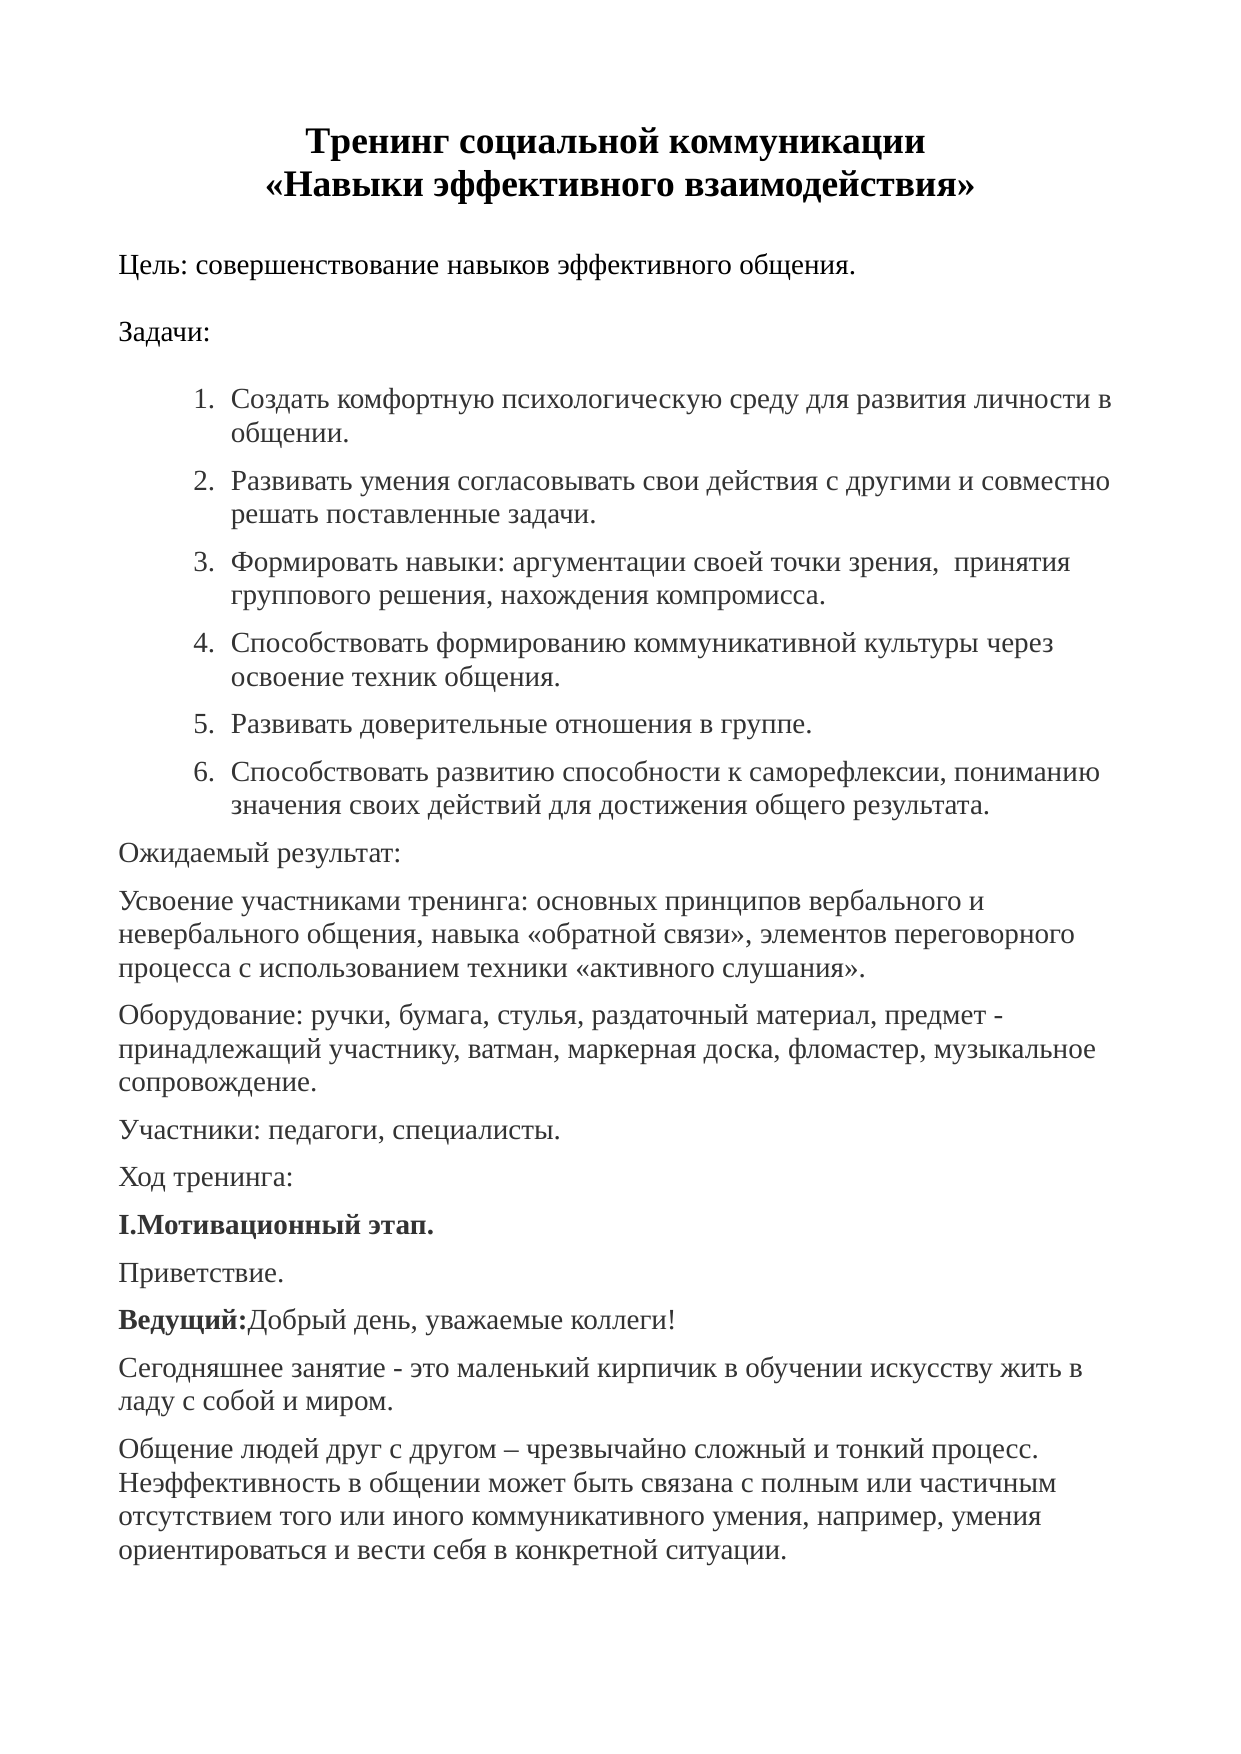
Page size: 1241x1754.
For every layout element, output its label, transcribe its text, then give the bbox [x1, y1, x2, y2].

list Способствовать развитию способности к саморефлексии, пониманию значения своих действий для достижения общего результата. [193, 754, 1122, 821]
text Цель: совершенствование навыков эффективного общения. [118, 247, 1122, 281]
list Способствовать формированию коммуникативной культуры через освоение техник общения. [193, 625, 1122, 692]
text Сегодняшнее занятие - это маленький кирпичик в обучении искусству жить в ладу с собой и миром. [118, 1350, 1122, 1417]
text Участники: педагоги, специалисты. [118, 1112, 1122, 1146]
text Ведущий:Добрый день, уважаемые коллеги! [118, 1302, 1122, 1336]
list Создать комфортную психологическую среду для развития личности в общении. [193, 382, 1122, 449]
text Ход тренинга: [118, 1159, 1122, 1193]
text Общение людей друг с другом – чрезвычайно сложный и тонкий процесс. Неэффективность в общении может быть связана с полным или частичным отсутствием того или иного коммуникативного умения, например, умения ориентироваться и вести себя в конкретной ситуации. [118, 1431, 1122, 1565]
text «Навыки эффективного взаимодействия» [118, 161, 1122, 204]
text I.Мотивационный этап. [118, 1207, 1122, 1241]
list Развивать умения согласовывать свои действия с другими и совместно решать поставленные задачи. [193, 463, 1122, 530]
text Приветствие. [118, 1255, 1122, 1288]
text Ожидаемый результат: [118, 835, 1122, 868]
text Тренинг социальной коммуникации [118, 118, 1122, 161]
text Усвоение участниками тренинга: основных принципов вербального и невербального общения, навыка «обратной связи», элементов переговорного процесса с использованием техники «активного слушания». [118, 883, 1122, 983]
text Оборудование: ручки, бумага, стулья, раздаточный материал, предмет - принадлежащий участнику, ватман, маркерная доска, фломастер, музыкальное сопровождение. [118, 997, 1122, 1098]
text Задачи: [118, 314, 1122, 348]
list Формировать навыки: аргументации своей точки зрения, принятия группового решения, нахождения компромисса. [193, 544, 1122, 611]
list Развивать доверительные отношения в группе. [193, 706, 1122, 740]
